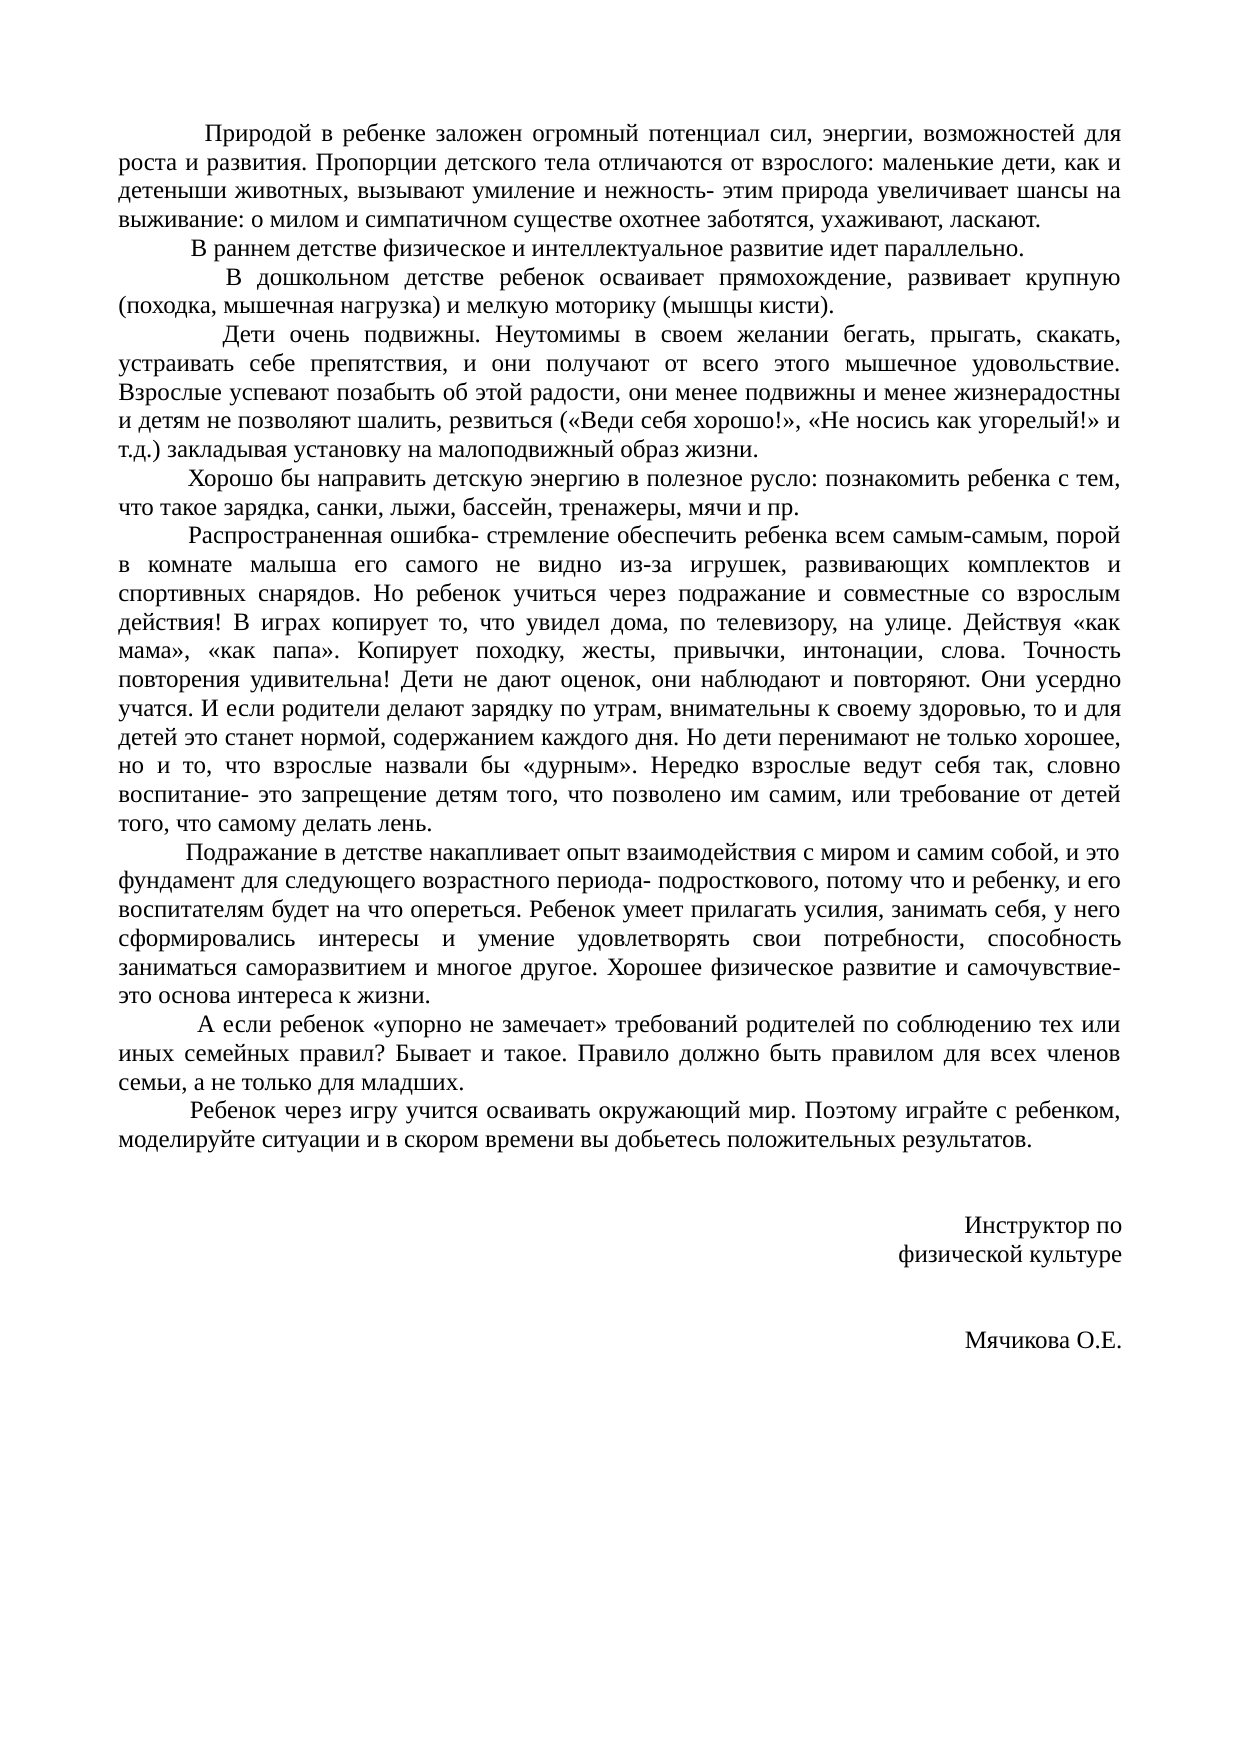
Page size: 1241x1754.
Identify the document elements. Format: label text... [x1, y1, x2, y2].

text Мячикова О.Е. [118, 1297, 1122, 1354]
text В дошкольном детстве ребенок осваивает прямохождение, развивает крупную (походка, мышечная нагрузка) и мелкую моторику (мышцы кисти). [118, 262, 1122, 319]
text Распространенная ошибка- стремление обеспечить ребенка всем самым-самым, порой в комнате малыша его самого не видно из-за игрушек, развивающих комплектов и спортивных снарядов. Но ребенок учиться через подражание и совместные со взрослым действия! В играх копирует то, что увидел дома, по телевизору, на улице. Действуя «как мама», «как папа». Копирует походку, жесты, привычки, интонации, слова. Точность повторения удивительна! Дети не дают оценок, они наблюдают и повторяют. Они усердно учатся. И если родители делают зарядку по утрам, внимательны к своему здоровью, то и для детей это станет нормой, содержанием каждого дня. Но дети перенимают не только хорошее, но и то, что взрослые назвали бы «дурным». Нередко взрослые ведут себя так, словно воспитание- это запрещение детям того, что позволено им самим, или требование от детей того, что самому делать лень. [118, 521, 1122, 837]
text Природой в ребенке заложен огромный потенциал сил, энергии, возможностей для роста и развития. Пропорции детского тела отличаются от взрослого: маленькие дети, как и детеныши животных, вызывают умиление и нежность- этим природа увеличивает шансы на выживание: о милом и симпатичном существе охотнее заботятся, ухаживают, ласкают. [118, 118, 1122, 233]
text А если ребенок «упорно не замечает» требований родителей по соблюдению тех или иных семейных правил? Бывает и такое. Правило должно быть правилом для всех членов семьи, а не только для младших. [118, 1009, 1122, 1096]
text В раннем детстве физическое и интеллектуальное развитие идет параллельно. [118, 233, 1122, 262]
text Инструктор по физической культуре [118, 1211, 1122, 1268]
text Ребенок через игру учится осваивать окружающий мир. Поэтому играйте с ребенком, моделируйте ситуации и в скором времени вы добьетесь положительных результатов. [118, 1096, 1122, 1153]
text Дети очень подвижны. Неутомимы в своем желании бегать, прыгать, скакать, устраивать себе препятствия, и они получают от всего этого мышечное удовольствие. Взрослые успевают позабыть об этой радости, они менее подвижны и менее жизнерадостны и детям не позволяют шалить, резвиться («Веди себя хорошо!», «Не носись как угорелый!» и т.д.) закладывая установку на малоподвижный образ жизни. [118, 319, 1122, 463]
text Хорошо бы направить детскую энергию в полезное русло: познакомить ребенка с тем, что такое зарядка, санки, лыжи, бассейн, тренажеры, мячи и пр. [118, 463, 1122, 521]
text Подражание в детстве накапливает опыт взаимодействия с миром и самим собой, и это фундамент для следующего возрастного периода- подросткового, потому что и ребенку, и его воспитателям будет на что опереться. Ребенок умеет прилагать усилия, занимать себя, у него сформировались интересы и умение удовлетворять свои потребности, способность заниматься саморазвитием и многое другое. Хорошее физическое развитие и самочувствие-это основа интереса к жизни. [118, 837, 1122, 1009]
